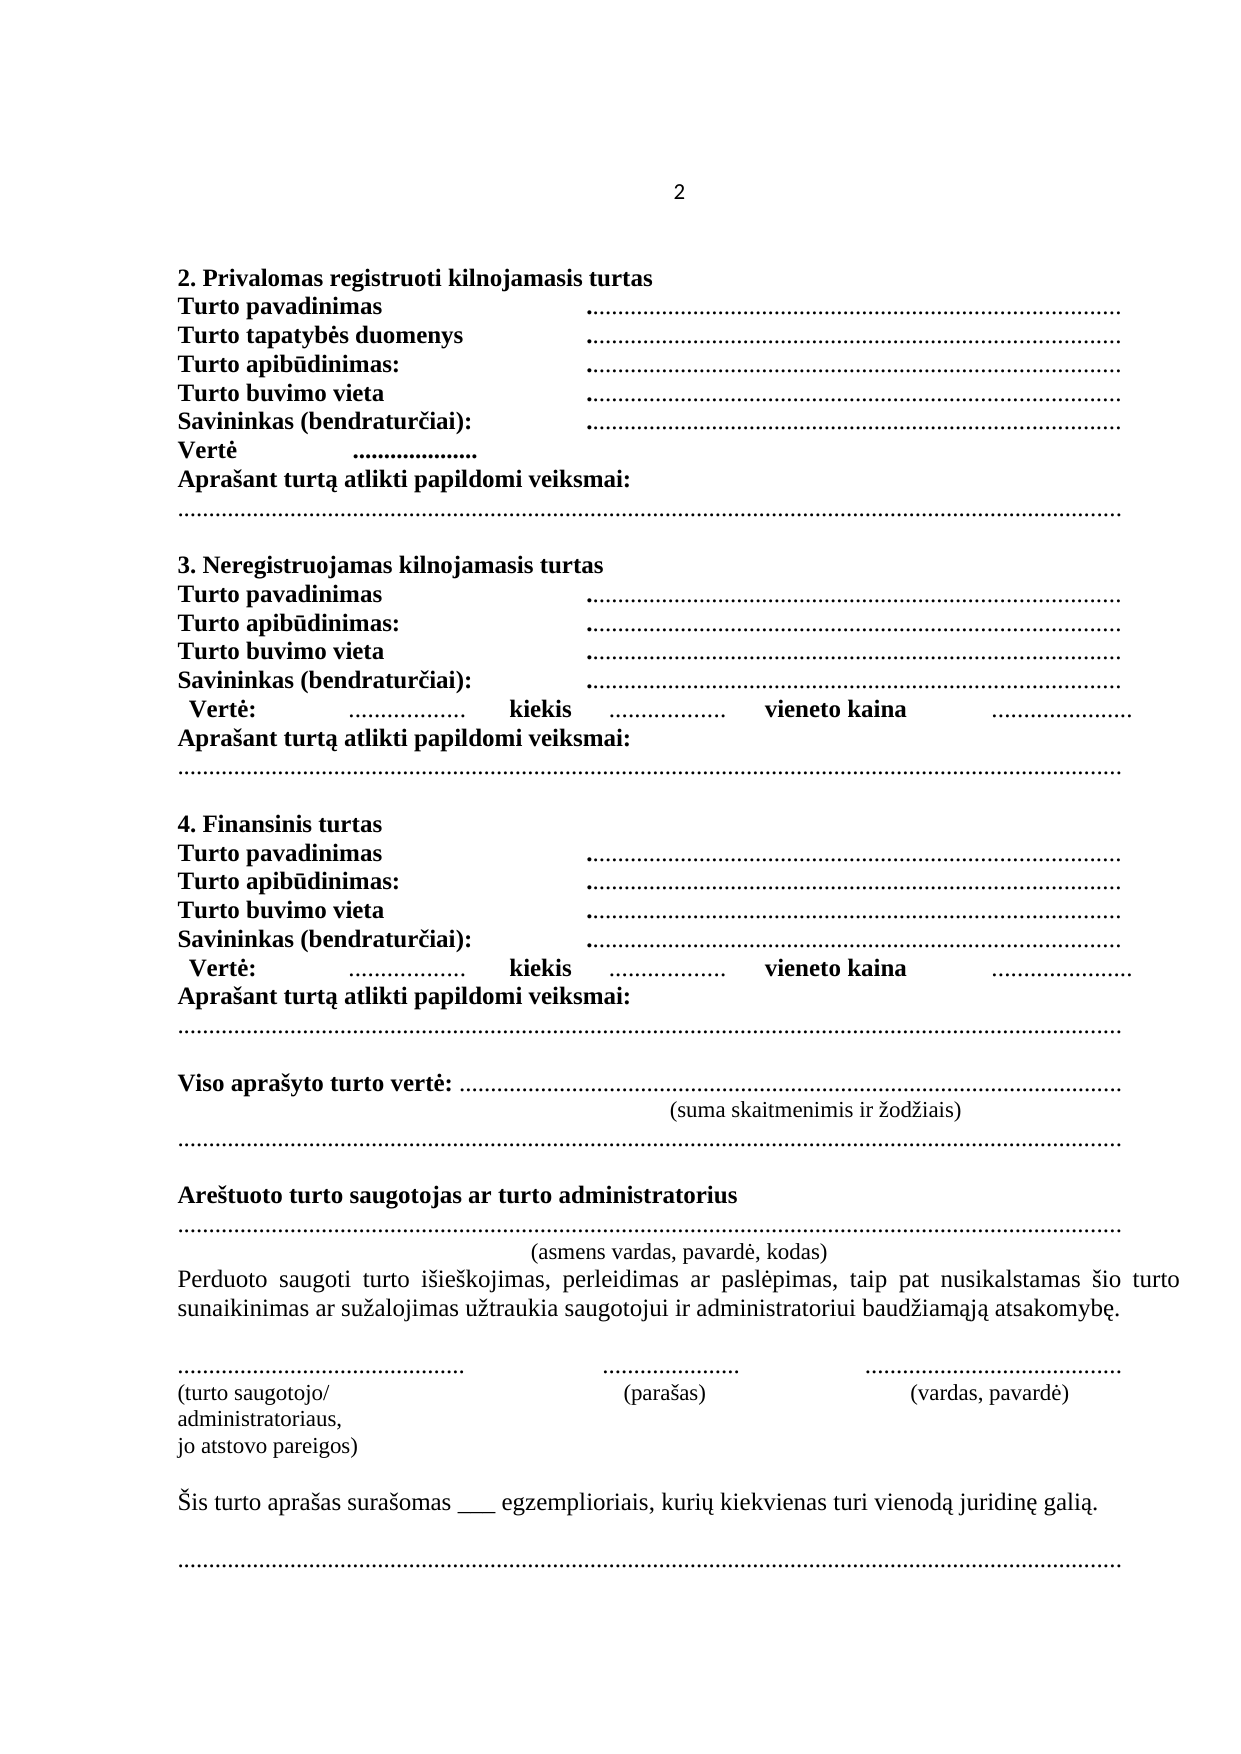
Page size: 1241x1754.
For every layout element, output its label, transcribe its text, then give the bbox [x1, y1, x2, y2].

text Areštuoto turto saugotojas ar turto administratorius [177, 1180, 1181, 1209]
text jo atstovo pareigos) [177, 1432, 1181, 1458]
table_header Vertė: [177, 694, 337, 723]
text Turto apibūdinimas: . [177, 608, 1181, 636]
text . [177, 1010, 1181, 1039]
text administratoriaus, [177, 1406, 1181, 1432]
text Vertė .................... [177, 435, 1181, 464]
text Perduoto saugoti turto išieškojimas, perleidimas ar paslėpimas, taip pat nusikalstamas šio turto sunaikinimas ar sužalojimas užtraukia saugotojui ir administratoriui baudžiamąją atsakomybę. [177, 1264, 1181, 1322]
text 2. Privalomas registruoti kilnojamasis turtas [177, 263, 1181, 291]
table_header [337, 953, 498, 981]
text Aprašant turtą atlikti papildomi veiksmai: [177, 723, 1181, 751]
text Turto pavadinimas . [177, 838, 1181, 866]
text Turto apibūdinimas: . [177, 349, 1181, 378]
text (turto saugotojo/ (parašas) (vardas, pavardė) [177, 1379, 1181, 1406]
text Turto buvimo vieta . [177, 895, 1181, 924]
table_header kiekis [498, 694, 597, 723]
text Turto buvimo vieta . [177, 378, 1181, 406]
text (asmens vardas, pavardė, kodas) [177, 1238, 1181, 1264]
text Aprašant turtą atlikti papildomi veiksmai: [177, 464, 1181, 493]
text 4. Finansinis turtas [177, 809, 1181, 838]
text Turto pavadinimas . [177, 579, 1181, 608]
text Turto pavadinimas . [177, 291, 1181, 320]
text (suma skaitmenimis ir žodžiais) [450, 1096, 1181, 1123]
text Savininkas (bendraturčiai): . [177, 665, 1181, 694]
text Viso aprašyto turto vertė: [177, 1068, 1181, 1096]
text . [177, 1544, 1181, 1573]
text Savininkas (bendraturčiai): . [177, 406, 1181, 435]
text Turto apibūdinimas: . [177, 866, 1181, 895]
text . [177, 1123, 1181, 1152]
table_header [598, 694, 753, 723]
table_header [598, 953, 753, 981]
table_header [337, 694, 498, 723]
text 3. Neregistruojamas kilnojamasis turtas [177, 550, 1181, 579]
text . [177, 751, 1181, 780]
table_header kiekis [498, 953, 597, 981]
text Šis turto aprašas surašomas ___ egzemplioriais, kurių kiekvienas turi vienodą juridinę galią. [177, 1487, 1181, 1516]
table_header vieneto kaina [753, 694, 980, 723]
text . [177, 493, 1181, 521]
text Turto tapatybės duomenys . [177, 320, 1181, 349]
table_header [980, 694, 1144, 723]
text Turto buvimo vieta . [177, 636, 1181, 665]
table_header [980, 953, 1144, 981]
text Savininkas (bendraturčiai): . [177, 924, 1181, 953]
text . [177, 1209, 1181, 1238]
table_header Vertė: [177, 953, 337, 981]
table_header vieneto kaina [753, 953, 980, 981]
text Aprašant turtą atlikti papildomi veiksmai: [177, 981, 1181, 1010]
